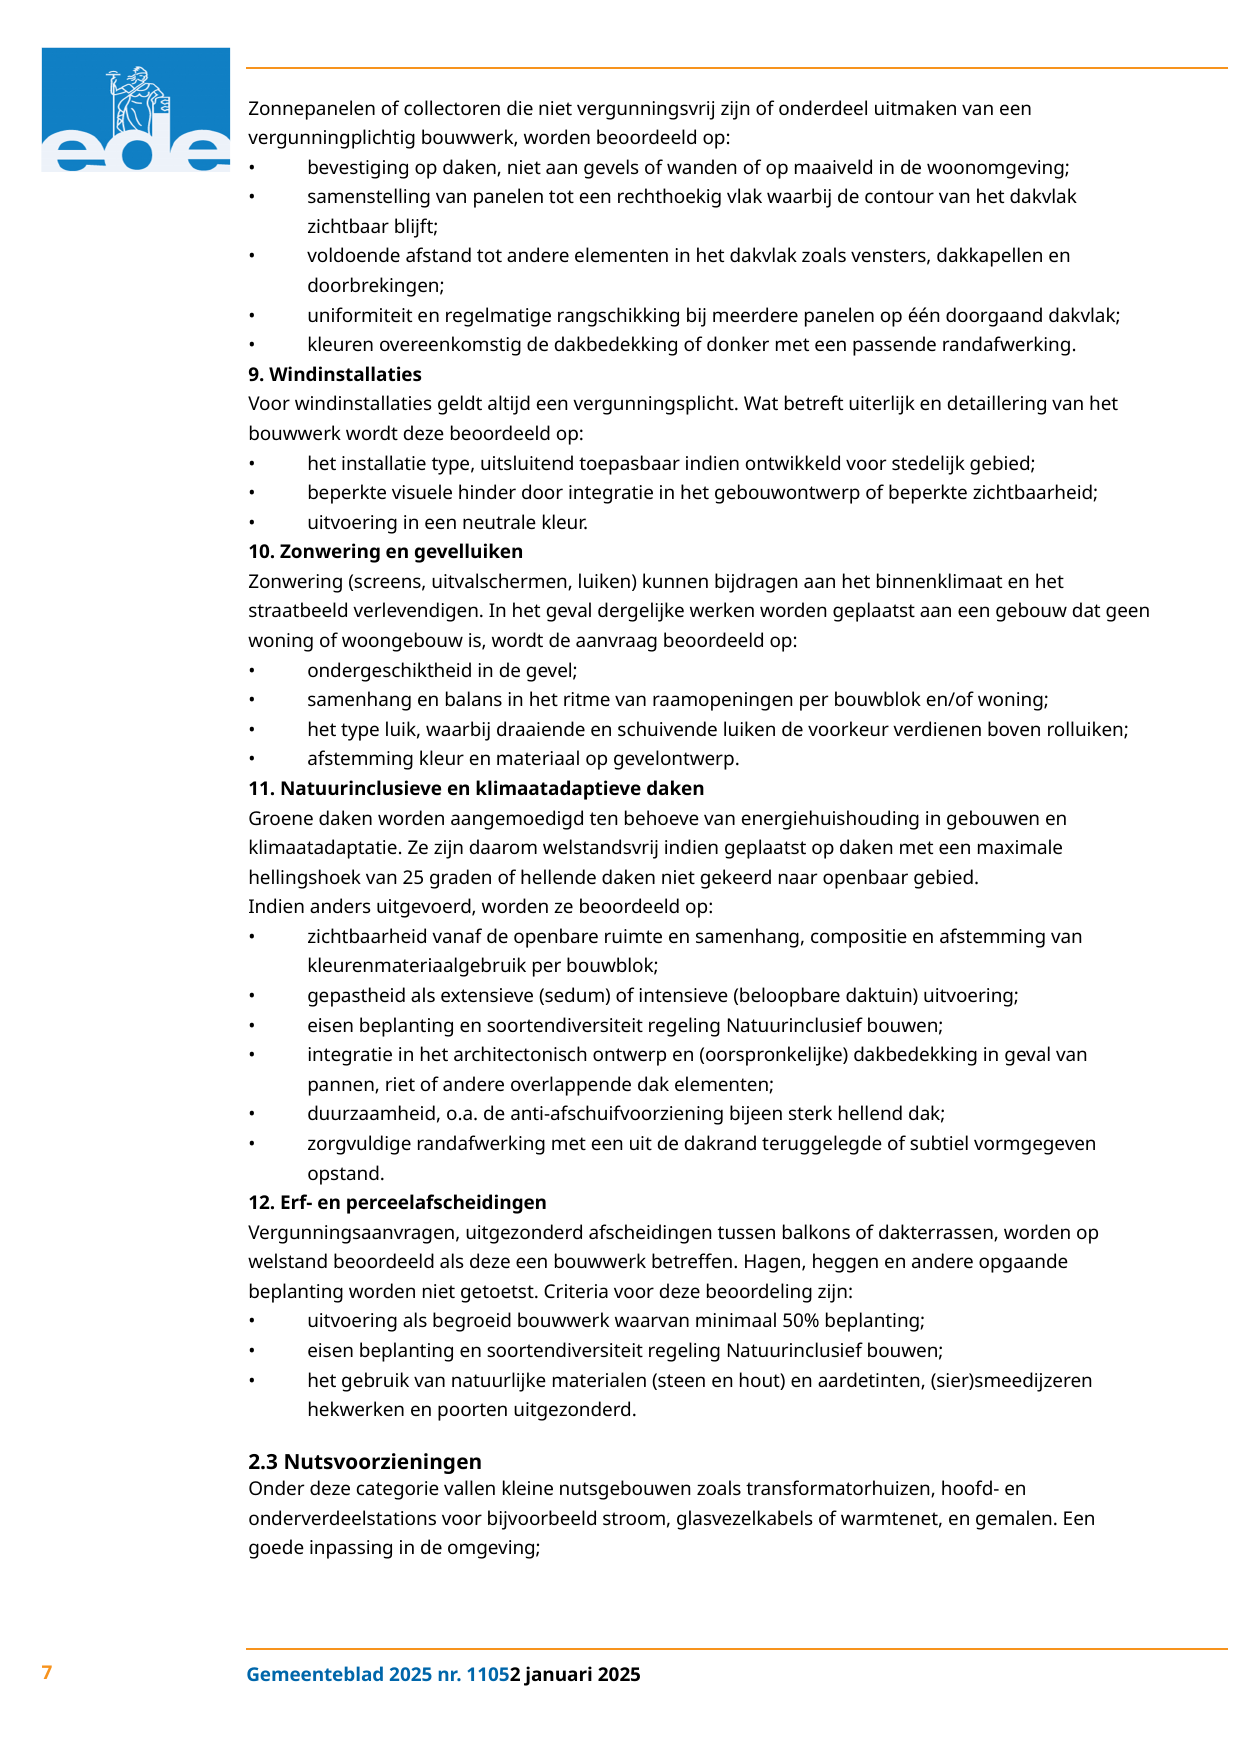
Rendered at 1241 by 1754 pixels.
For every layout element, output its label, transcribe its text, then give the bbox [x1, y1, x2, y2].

picture [41, 47, 231, 172]
text Indien anders uitgevoerd, worden ze beoordeeld op: [248, 893, 1152, 919]
text Vergunningsaanvragen, uitgezonderd afscheidingen tussen balkons of dakterrassen, worden op welstand beoordeeld als deze een bouwwerk betreffen. Hagen, heggen en andere opgaande beplanting worden niet getoetst. Criteria voor deze beoordeling zijn: [248, 1219, 1152, 1304]
list eisen beplanting en soortendiversiteit regeling Natuurinclusief bouwen; [248, 1337, 1152, 1363]
list uitvoering in een neutrale kleur. [248, 509, 1152, 535]
list voldoende afstand tot andere elementen in het dakvlak zoals vensters, dakkapellen en doorbrekingen; [248, 243, 1152, 298]
list het type luik, waarbij draaiende en schuivende luiken de voorkeur verdienen boven rolluiken; [248, 716, 1152, 742]
text 2.3 Nutsvoorzieningen [248, 1447, 1152, 1475]
list samenhang en balans in het ritme van raamopeningen per bouwblok en/of woning; [248, 686, 1152, 712]
text 11. Natuurinclusieve en klimaatadaptieve daken [248, 775, 1152, 801]
list zorgvuldige randafwerking met een uit de dakrand teruggelegde of subtiel vormgegeven opstand. [248, 1130, 1152, 1186]
list het gebruik van natuurlijke materialen (steen en hout) en aardetinten, (sier)smeedijzeren hekwerken en poorten uitgezonderd. [248, 1367, 1152, 1422]
list duurzaamheid, o.a. de anti-afschuifvoorziening bijeen sterk hellend dak; [248, 1101, 1152, 1126]
list gepastheid als extensieve (sedum) of intensieve (beloopbare daktuin) uitvoering; [248, 982, 1152, 1008]
text Zonwering (screens, uitvalschermen, luiken) kunnen bijdragen aan het binnenklimaat en het straatbeeld verlevendigen. In het geval dergelijke werken worden geplaatst aan een gebouw dat geen woning of woongebouw is, wordt de aanvraag beoordeeld op: [248, 568, 1152, 653]
list afstemming kleur en materiaal op gevelontwerp. [248, 746, 1152, 771]
text 10. Zonwering en gevelluiken [248, 538, 1152, 564]
list ondergeschiktheid in de gevel; [248, 657, 1152, 683]
text 12. Erf- en perceelafscheidingen [248, 1189, 1152, 1215]
list bevestiging op daken, niet aan gevels of wanden of op maaiveld in de woonomgeving; [248, 154, 1152, 180]
text Groene daken worden aangemoedigd ten behoeve van energiehuishouding in gebouwen en klimaatadaptatie. Ze zijn daarom welstandsvrij indien geplaatst op daken met een maximale hellingshoek van 25 graden of hellende daken niet gekeerd naar openbaar gebied. [248, 805, 1152, 890]
list kleuren overeenkomstig de dakbedekking of donker met een passende randafwerking. [248, 331, 1152, 357]
text Voor windinstallaties geldt altijd een vergunningsplicht. Wat betreft uiterlijk en detaillering van het bouwwerk wordt deze beoordeeld op: [248, 391, 1152, 446]
list samenstelling van panelen tot een rechthoekig vlak waarbij de contour van het dakvlak zichtbaar blijft; [248, 183, 1152, 239]
list integratie in het architectonisch ontwerp en (oorspronkelijke) dakbedekking in geval van pannen, riet of andere overlappende dak elementen; [248, 1041, 1152, 1097]
text Zonnepanelen of collectoren die niet vergunningsvrij zijn of onderdeel uitmaken van een vergunningplichtig bouwwerk, worden beoordeeld op: [248, 95, 1152, 150]
list eisen beplanting en soortendiversiteit regeling Natuurinclusief bouwen; [248, 1012, 1152, 1038]
text Onder deze categorie vallen kleine nutsgebouwen zoals transformatorhuizen, hoofd- en onderverdeelstations voor bijvoorbeeld stroom, glasvezelkabels of warmtenet, en gemalen. Een goede inpassing in de omgeving; [248, 1475, 1152, 1560]
list zichtbaarheid vanaf de openbare ruimte en samenhang, compositie en afstemming van kleurenmateriaalgebruik per bouwblok; [248, 923, 1152, 978]
list beperkte visuele hinder door integratie in het gebouwontwerp of beperkte zichtbaarheid; [248, 479, 1152, 505]
list uniformiteit en regelmatige rangschikking bij meerdere panelen op één doorgaand dakvlak; [248, 302, 1152, 328]
text 9. Windinstallaties [248, 361, 1152, 387]
list uitvoering als begroeid bouwwerk waarvan minimaal 50% beplanting; [248, 1308, 1152, 1333]
list het installatie type, uitsluitend toepasbaar indien ontwikkeld voor stedelijk gebied; [248, 450, 1152, 476]
